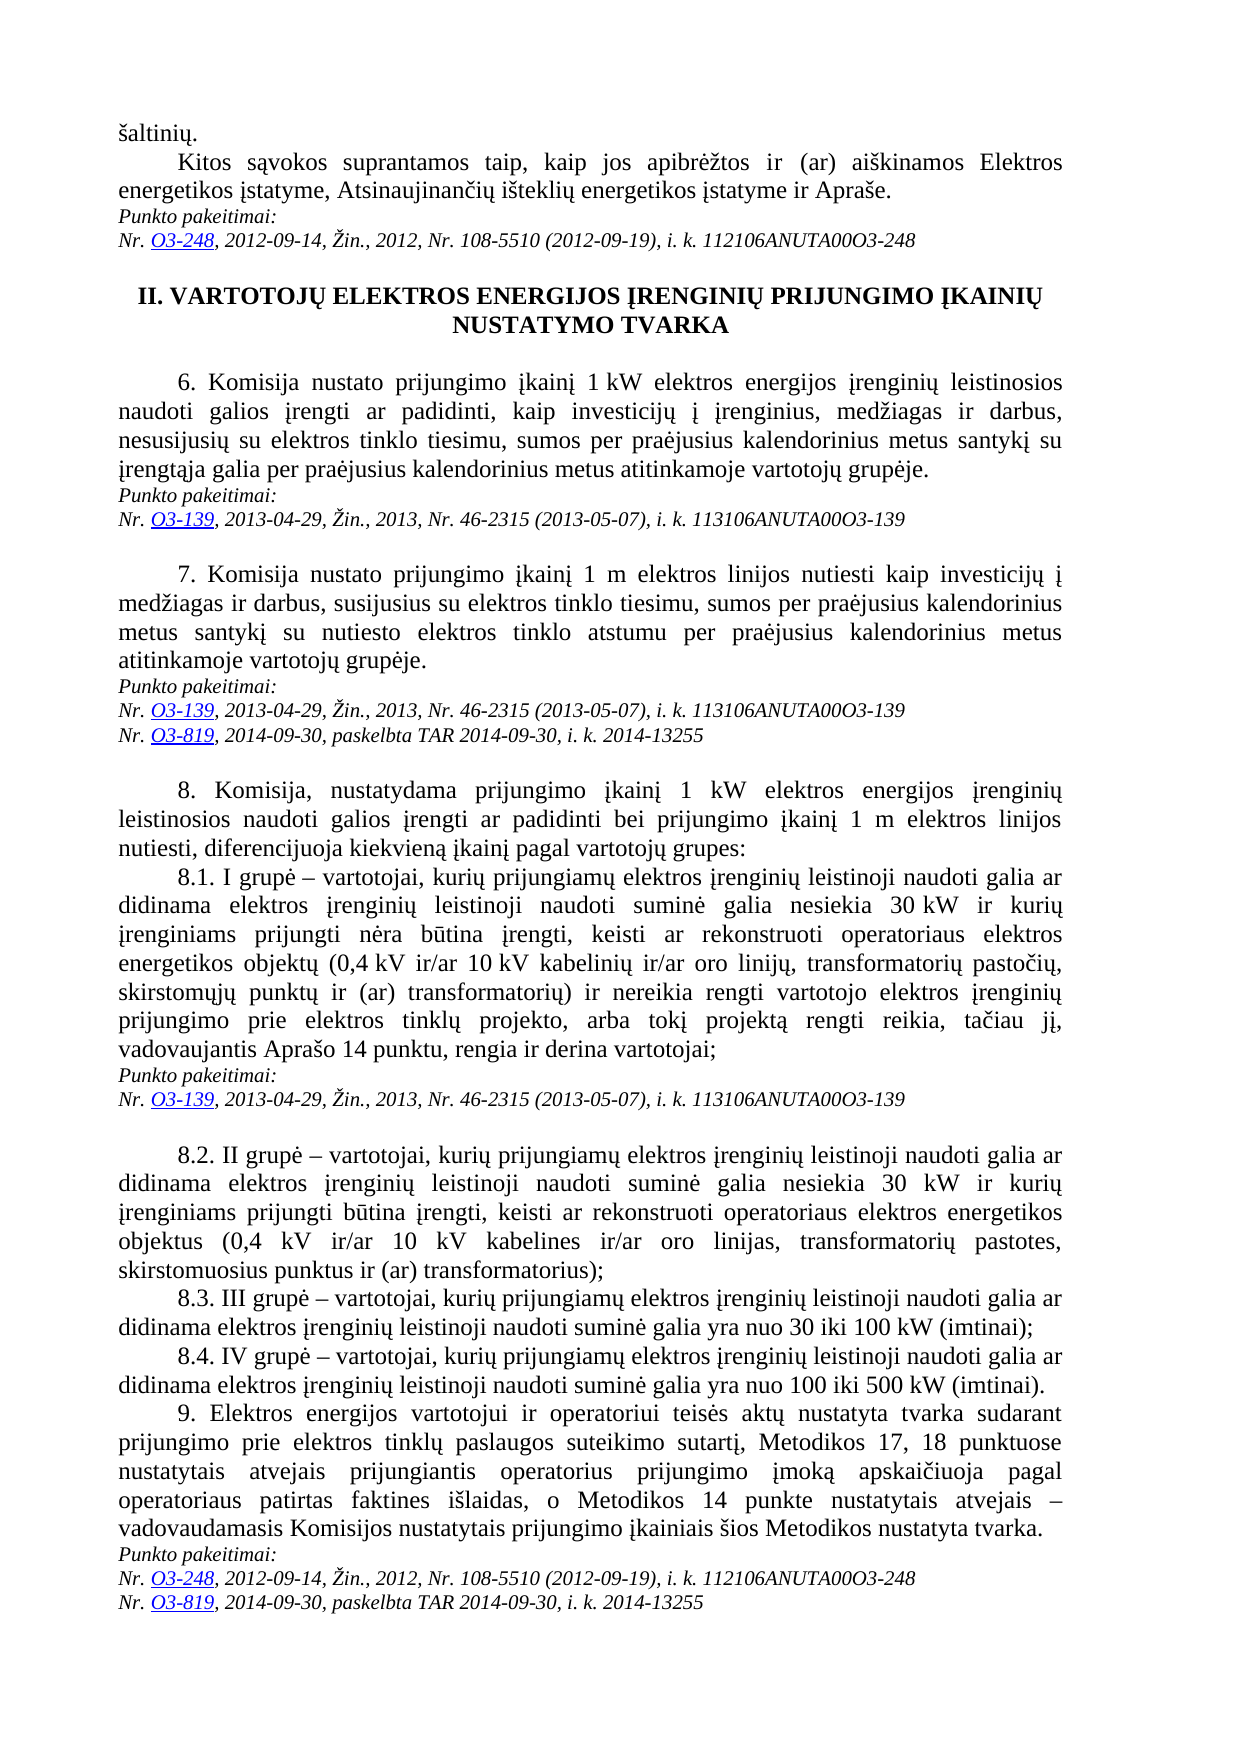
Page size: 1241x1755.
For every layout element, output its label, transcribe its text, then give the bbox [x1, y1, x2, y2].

text II. VARTOTOJŲ ELEKTROS ENERGIJOS ĮRENGINIŲ PRIJUNGIMO ĮKAINIŲ NUSTATYMO TVARKA [118, 281, 1063, 339]
text Punkto pakeitimai: [118, 1063, 1063, 1087]
text Punkto pakeitimai: [118, 1542, 1063, 1566]
text Kitos sąvokos suprantamos taip, kaip jos apibrėžtos ir (ar) aiškinamos Elektros energetikos įstatyme, Atsinaujinančių išteklių energetikos įstatyme ir Apraše. [118, 147, 1063, 204]
text Nr. O3-248, 2012-09-14, Žin., 2012, Nr. 108-5510 (2012-09-19), i. k. 112106ANUTA00O3-248 [118, 228, 1063, 252]
text šaltinių. [118, 118, 1063, 147]
text Nr. O3-139, 2013-04-29, Žin., 2013, Nr. 46-2315 (2013-05-07), i. k. 113106ANUTA00O3-139 [118, 507, 1063, 531]
text 6. Komisija nustato prijungimo įkainį 1 kW elektros energijos įrenginių leistinosios naudoti galios įrengti ar padidinti, kaip investicijų į įrenginius, medžiagas ir darbus, nesusijusių su elektros tinklo tiesimu, sumos per praėjusius kalendorinius metus santykį su įrengtąja galia per praėjusius kalendorinius metus atitinkamoje vartotojų grupėje. [118, 367, 1063, 482]
text 8.2. II grupė – vartotojai, kurių prijungiamų elektros įrenginių leistinoji naudoti galia ar didinama elektros įrenginių leistinoji naudoti suminė galia nesiekia 30 kW ir kurių įrenginiams prijungti būtina įrengti, keisti ar rekonstruoti operatoriaus elektros energetikos objektus (0,4 kV ir/ar 10 kV kabelines ir/ar oro linijas, transformatorių pastotes, skirstomuosius punktus ir (ar) transformatorius); [118, 1140, 1063, 1283]
text 8. Komisija, nustatydama prijungimo įkainį 1 kW elektros energijos įrenginių leistinosios naudoti galios įrengti ar padidinti bei prijungimo įkainį 1 m elektros linijos nutiesti, diferencijuoja kiekvieną įkainį pagal vartotojų grupes: [118, 775, 1063, 862]
text 8.3. III grupė – vartotojai, kurių prijungiamų elektros įrenginių leistinoji naudoti galia ar didinama elektros įrenginių leistinoji naudoti suminė galia yra nuo 30 iki 100 kW (imtinai); [118, 1283, 1063, 1341]
text Nr. O3-139, 2013-04-29, Žin., 2013, Nr. 46-2315 (2013-05-07), i. k. 113106ANUTA00O3-139 [118, 1087, 1063, 1111]
text Nr. O3-819, 2014-09-30, paskelbta TAR 2014-09-30, i. k. 2014-13255 [118, 1590, 1063, 1614]
text Nr. O3-819, 2014-09-30, paskelbta TAR 2014-09-30, i. k. 2014-13255 [118, 722, 1063, 747]
text Nr. O3-139, 2013-04-29, Žin., 2013, Nr. 46-2315 (2013-05-07), i. k. 113106ANUTA00O3-139 [118, 698, 1063, 722]
text Punkto pakeitimai: [118, 674, 1063, 698]
text 8.4. IV grupė – vartotojai, kurių prijungiamų elektros įrenginių leistinoji naudoti galia ar didinama elektros įrenginių leistinoji naudoti suminė galia yra nuo 100 iki 500 kW (imtinai). [118, 1341, 1063, 1398]
text 8.1. I grupė – vartotojai, kurių prijungiamų elektros įrenginių leistinoji naudoti galia ar didinama elektros įrenginių leistinoji naudoti suminė galia nesiekia 30 kW ir kurių įrenginiams prijungti nėra būtina įrengti, keisti ar rekonstruoti operatoriaus elektros energetikos objektų (0,4 kV ir/ar 10 kV kabelinių ir/ar oro linijų, transformatorių pastočių, skirstomųjų punktų ir (ar) transformatorių) ir nereikia rengti vartotojo elektros įrenginių prijungimo prie elektros tinklų projekto, arba tokį projektą rengti reikia, tačiau jį, vadovaujantis Aprašo 14 punktu, rengia ir derina vartotojai; [118, 862, 1063, 1063]
text Punkto pakeitimai: [118, 204, 1063, 228]
text Nr. O3-248, 2012-09-14, Žin., 2012, Nr. 108-5510 (2012-09-19), i. k. 112106ANUTA00O3-248 [118, 1566, 1063, 1590]
text 9. Elektros energijos vartotojui ir operatoriui teisės aktų nustatyta tvarka sudarant prijungimo prie elektros tinklų paslaugos suteikimo sutartį, Metodikos 17, 18 punktuose nustatytais atvejais prijungiantis operatorius prijungimo įmoką apskaičiuoja pagal operatoriaus patirtas faktines išlaidas, o Metodikos 14 punkte nustatytais atvejais – vadovaudamasis Komisijos nustatytais prijungimo įkainiais šios Metodikos nustatyta tvarka. [118, 1398, 1063, 1542]
text 7. Komisija nustato prijungimo įkainį 1 m elektros linijos nutiesti kaip investicijų į medžiagas ir darbus, susijusius su elektros tinklo tiesimu, sumos per praėjusius kalendorinius metus santykį su nutiesto elektros tinklo atstumu per praėjusius kalendorinius metus atitinkamoje vartotojų grupėje. [118, 559, 1063, 674]
text Punkto pakeitimai: [118, 482, 1063, 507]
